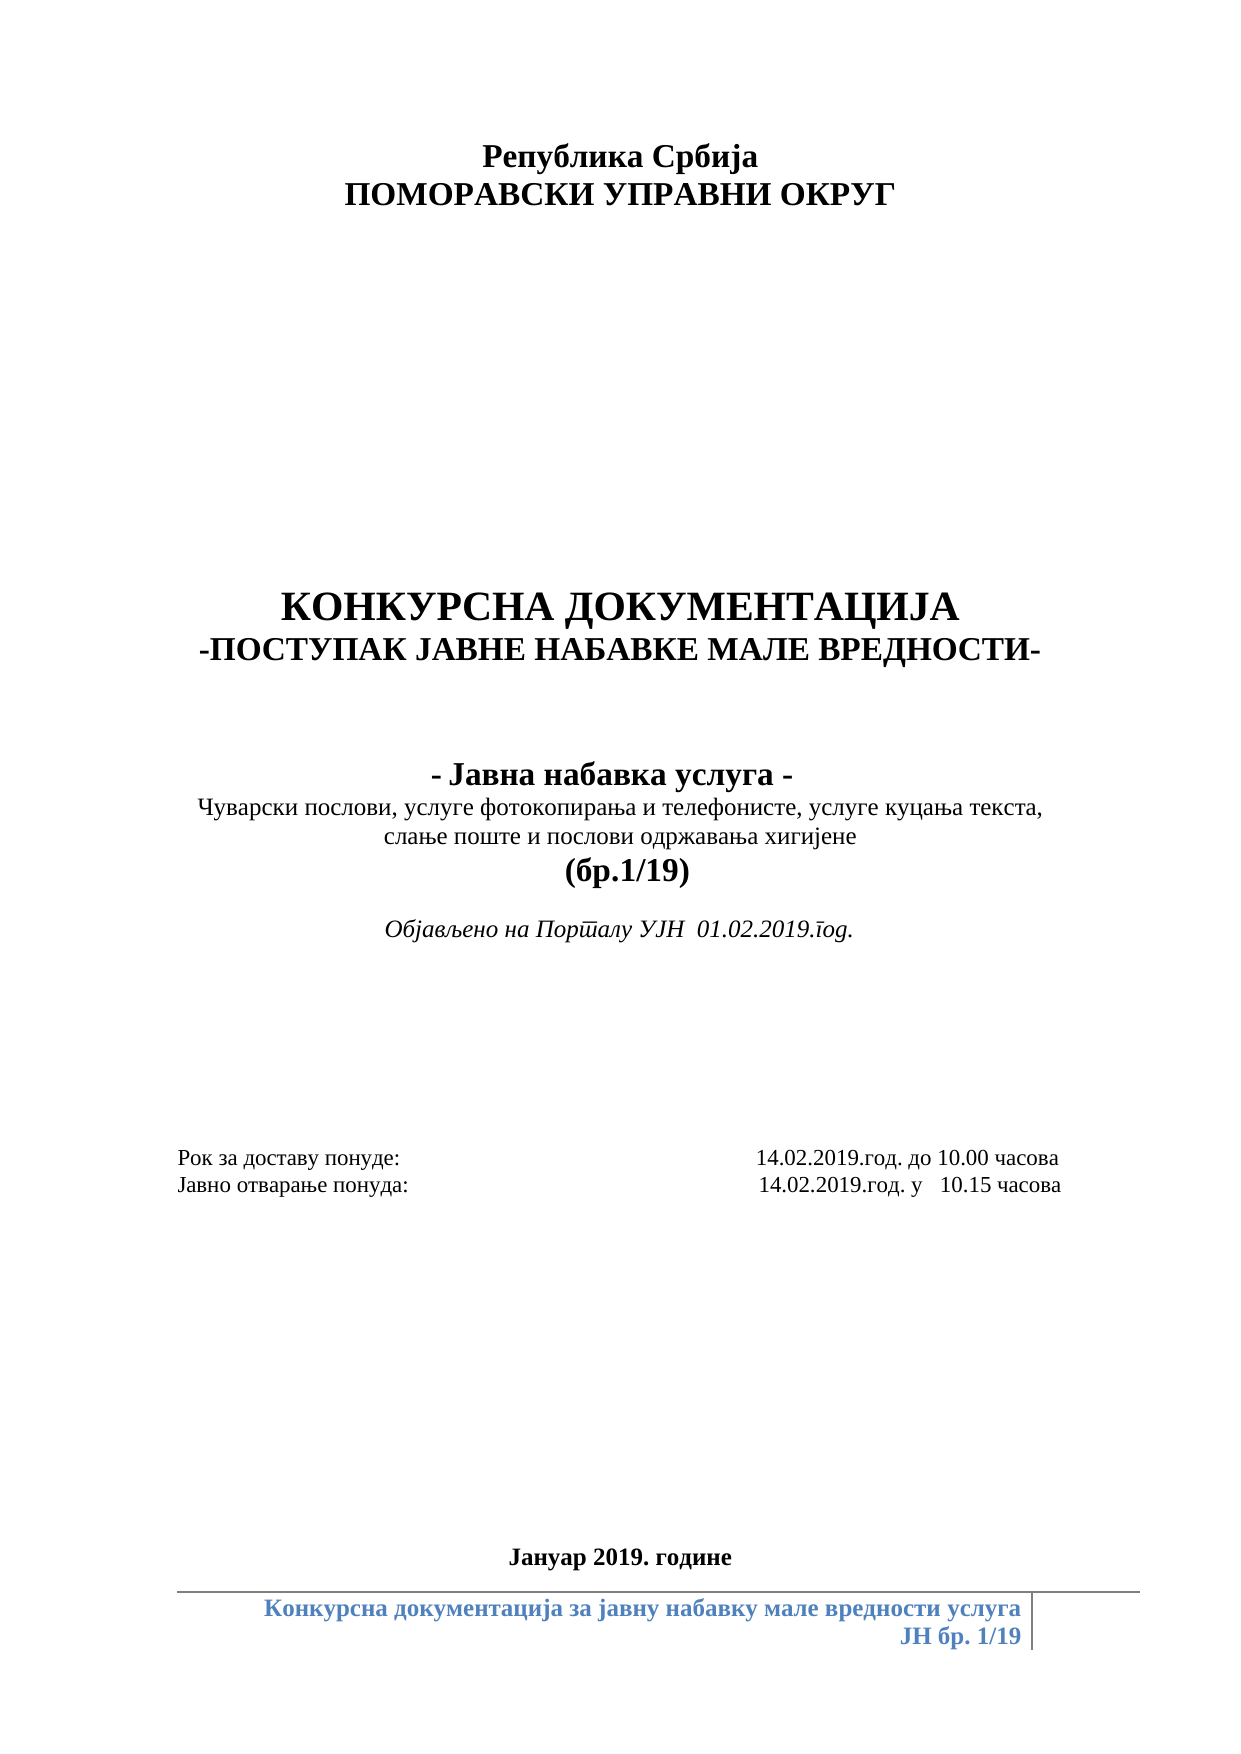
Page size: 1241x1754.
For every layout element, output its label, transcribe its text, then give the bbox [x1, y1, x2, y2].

text Јануар 2019. године [177, 1542, 1063, 1571]
text Чуварски послови, услуге фотокопирања и телефонисте, услуге куцања текста, слање поште и послови одржавања хигијене [177, 792, 1063, 850]
text Објављено на Порталу УЈН 01.02.2019.год. [177, 914, 1063, 943]
text - Јавна набавка услуга - [177, 754, 1063, 792]
text ПОМОРАВСКИ УПРАВНИ ОКРУГ [177, 174, 1063, 212]
text КОНКУРСНА ДОКУМЕНТАЦИЈА [177, 581, 1063, 629]
text Јавно отварање понуда: 14.02.2019.год. у 10.15 часова [177, 1171, 1063, 1197]
text Република Србија [177, 136, 1063, 174]
text Рок за доставу понуде: 14.02.2019.год. до 10.00 часова [177, 1144, 1063, 1171]
text (бр.1/19) [177, 850, 1063, 888]
text -ПОСТУПАК ЈАВНЕ НАБАВКЕ МАЛЕ ВРЕДНОСТИ- [177, 629, 1063, 668]
